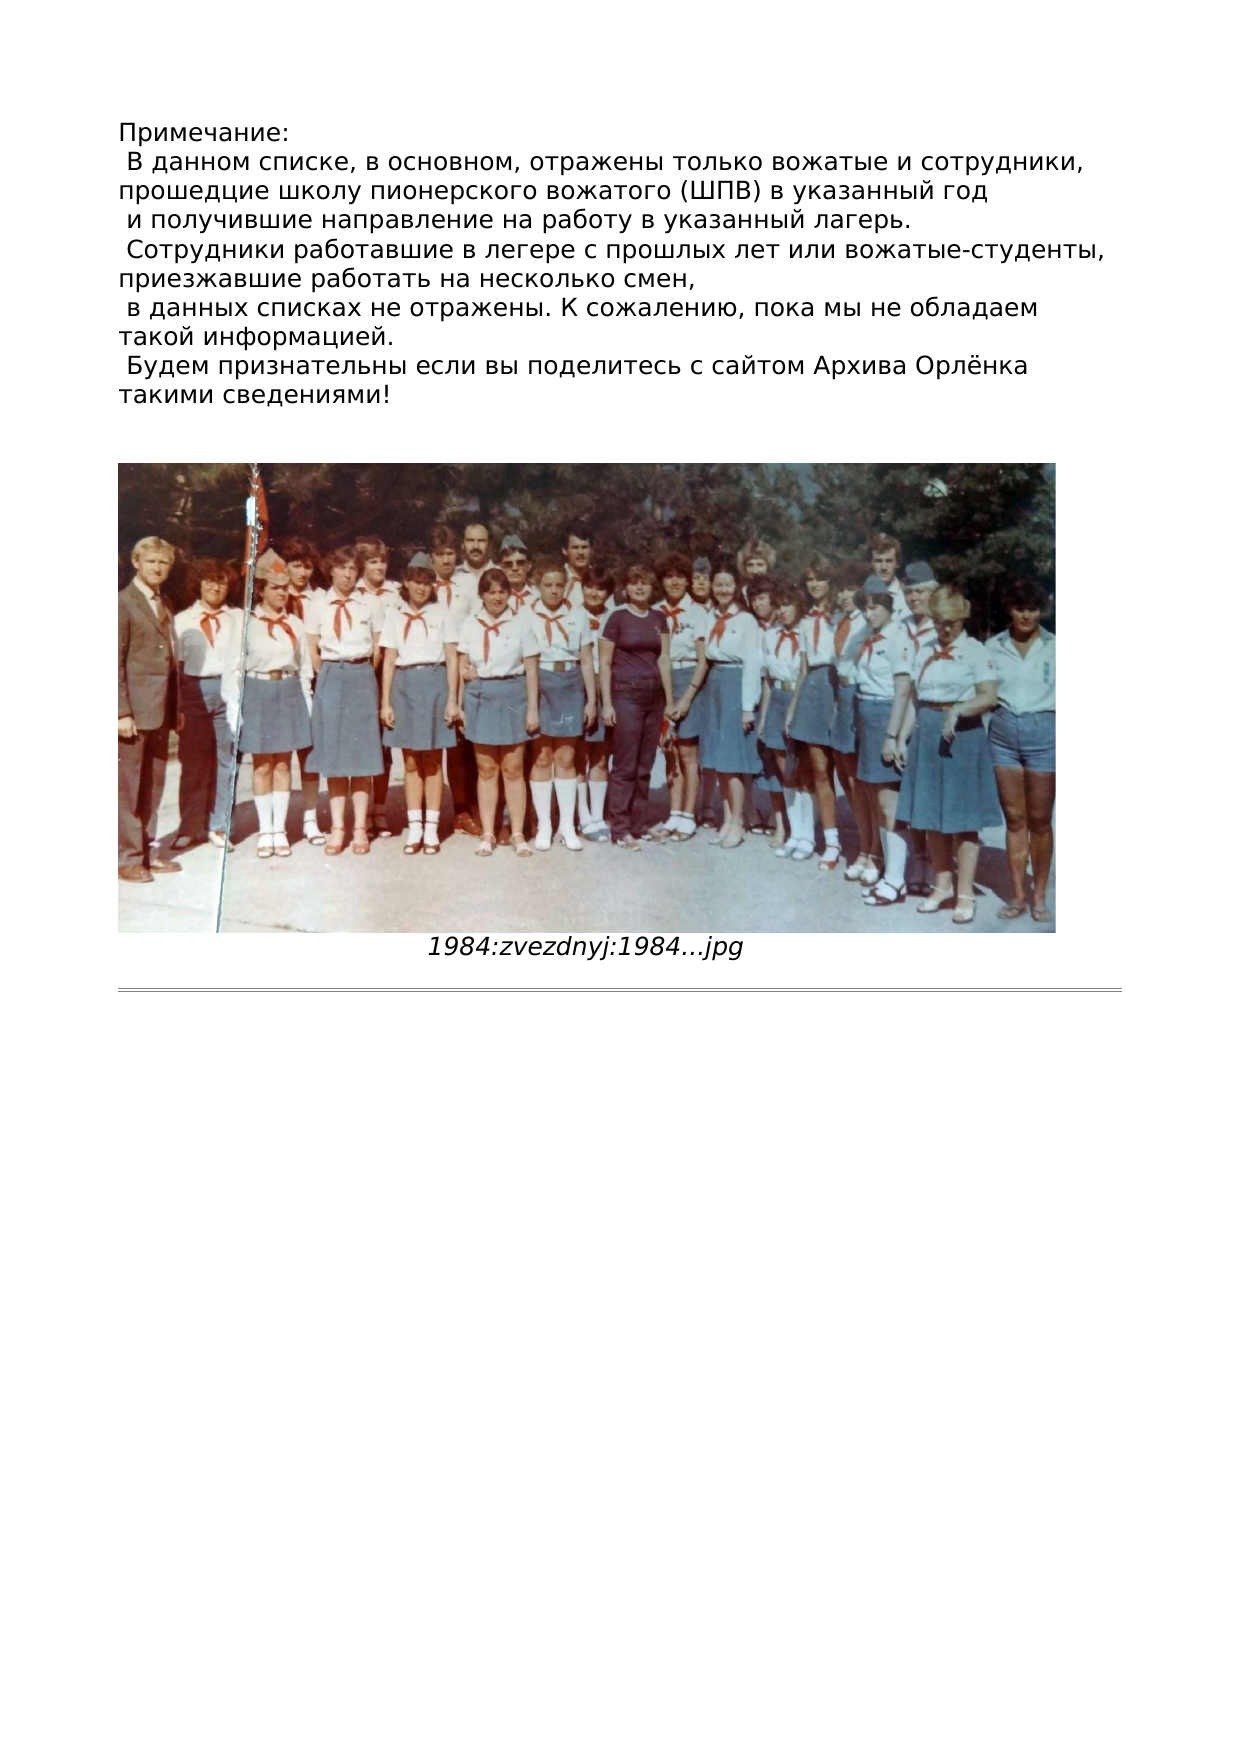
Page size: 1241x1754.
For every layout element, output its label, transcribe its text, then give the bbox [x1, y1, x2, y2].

text 1984:zvezdnyj:1984...jpg [118, 933, 1056, 961]
text Примечание: В данном списке, в основном, отражены только вожатые и сотрудники, прошедцие школу пионерского вожатого (ШПВ) в указанный год и получившие направление на работу в указанный лагерь. Сотрудники работавшие в легере с прошлых лет или вожатые-студенты, приезжавшие работать на несколько смен, в данных списках не отражены. К сожалению, пока мы не обладаем такой информацией. Будем признательны если вы поделитесь с сайтом Архива Орлёнка такими сведениями! [118, 118, 1122, 439]
picture [118, 463, 1056, 933]
